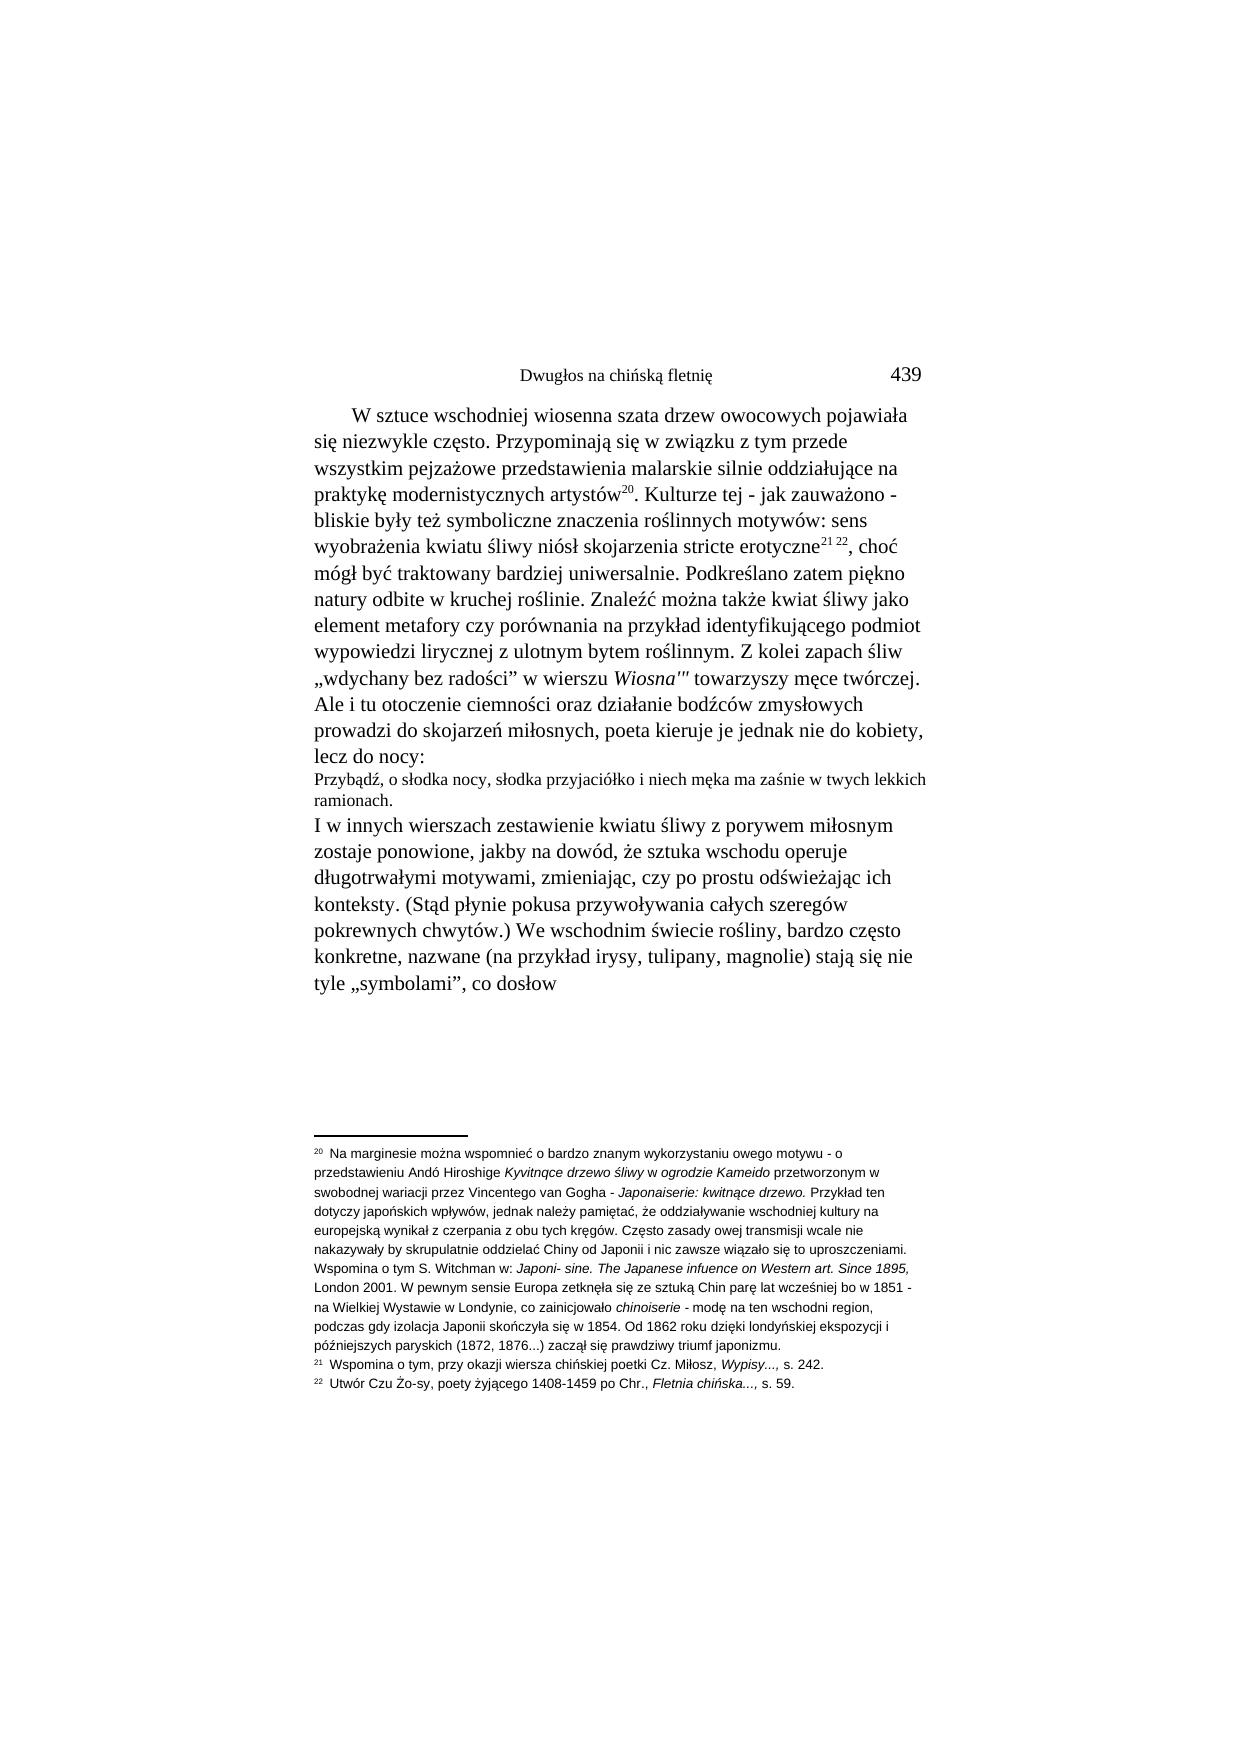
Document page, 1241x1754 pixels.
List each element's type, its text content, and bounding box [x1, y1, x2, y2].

text W sztuce wschodniej wiosenna szata drzew owoco­wych pojawiała się niezwykle często. Przypominają się w związ­ku z tym przede wszystkim pejzażowe przedstawienia malarskie silnie oddziałujące na praktykę modernistycznych artystów. Kulturze tej - jak zauważono - bliskie były też symboliczne znaczenia roślinnych motywów: sens wyobrażenia kwiatu śliwy niósł skojarzenia stricte erotyczne , choć mógł być traktowany bardziej uniwersalnie. Podkreślano zatem piękno natury odbite w kruchej roślinie. Znaleźć można także kwiat śliwy jako ele­ment metafory czy porównania na przykład identyfikującego podmiot wypowiedzi lirycznej z ulotnym bytem roślinnym. Z kolei zapach śliw „wdychany bez radości” w wierszu Wiosna'" towarzyszy męce twórczej. Ale i tu otoczenie ciemności oraz działanie bodźców zmysłowych prowadzi do skojarzeń miło­snych, poeta kieruje je jednak nie do kobiety, lecz do nocy: [314, 401, 927, 768]
text Utwór Czu Żo-sy, poety żyjącego 1408-1459 po Chr., Fletnia chińska..., s. 59. [314, 1372, 927, 1391]
text I w innych wierszach zestawienie kwiatu śliwy z porywem miło­snym zostaje ponowione, jakby na dowód, że sztuka wschodu operuje długotrwałymi motywami, zmieniając, czy po prostu odświeżając ich konteksty. (Stąd płynie pokusa przywoływania całych szeregów pokrewnych chwytów.) We wschodnim świecie rośliny, bardzo często konkretne, nazwane (na przykład irysy, tulipany, magnolie) stają się nie tyle „symbolami”, co dosłow­ [314, 810, 927, 995]
text Na marginesie można wspomnieć o bardzo znanym wykorzystaniu owego motywu - o przedstawieniu Andó Hiroshige Kyvitnqce drzewo śliwy w ogrodzie Kameido przetwo­rzonym w swobodnej wariacji przez Vincentego van Gogha - Japonaiserie: kwitnące drzewo. Przykład ten dotyczy japońskich wpływów, jednak należy pamiętać, że oddzia­ływanie wschodniej kultury na europejską wynikał z czerpania z obu tych kręgów. Często zasady owej transmisji wcale nie nakazywały by skrupulatnie oddzielać Chiny od Japonii i nic zawsze wiązało się to uproszczeniami. Wspomina o tym S. Witchman w: Japoni- sine. The Japanese infuence on Western art. Since 1895, London 2001. W pewnym sensie Europa zetknęła się ze sztuką Chin parę lat wcześniej bo w 1851 - na Wielkiej Wystawie w Londynie, co zainicjowało chinoiserie - modę na ten wschodni region, podczas gdy izolacja Japonii skończyła się w 1854. Od 1862 roku dzięki londyńskiej ekspozycji i późniejszych paryskich (1872, 1876...) zaczął się prawdziwy triumf japonizmu. [314, 1142, 927, 1353]
text Wspomina o tym, przy okazji wiersza chińskiej poetki Cz. Miłosz, Wypisy..., s. 242. [314, 1353, 927, 1372]
text Przybądź, o słodka nocy, słodka przyjaciółko i niech męka ma za­śnie w twych lekkich ramionach. [314, 768, 927, 810]
